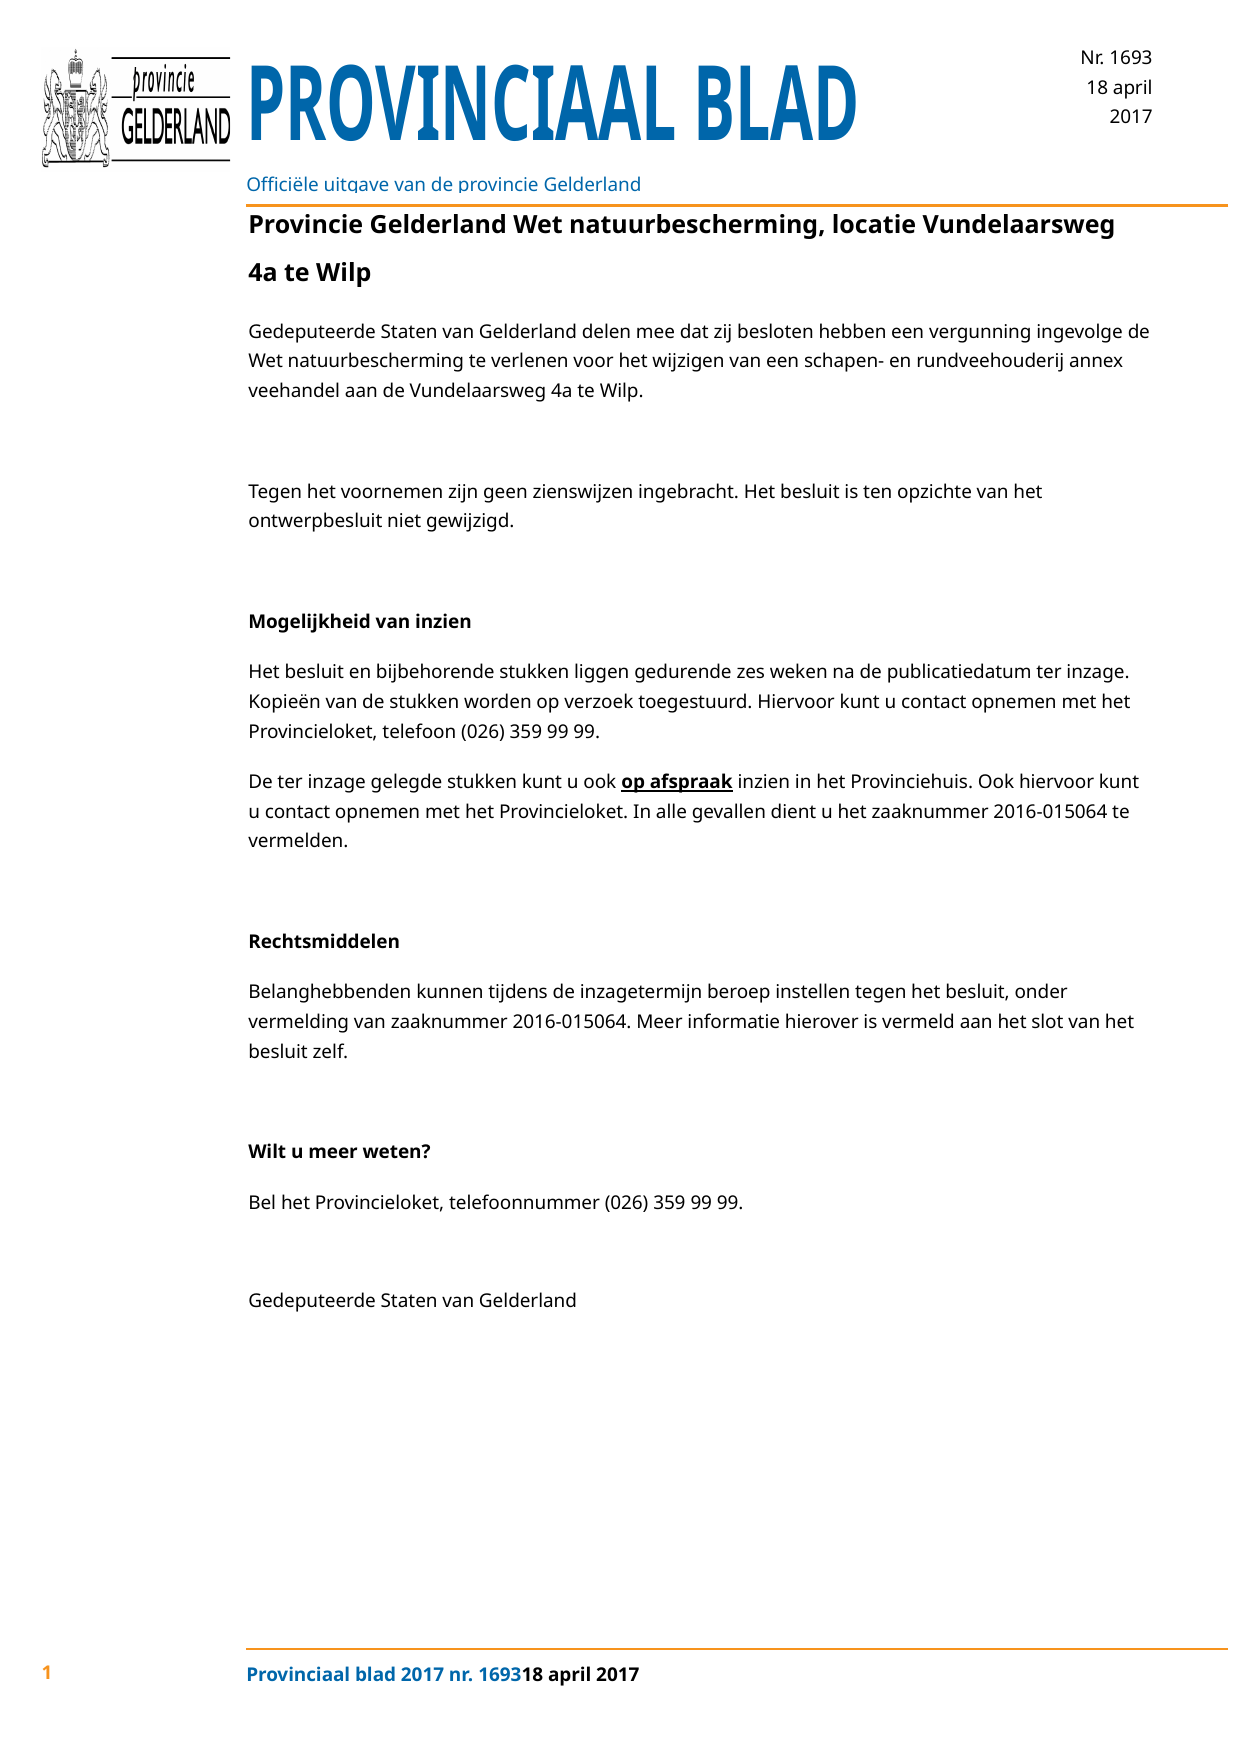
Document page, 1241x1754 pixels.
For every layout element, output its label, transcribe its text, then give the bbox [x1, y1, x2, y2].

picture [41, 47, 231, 172]
text Gedeputeerde Staten van Gelderland [248, 1287, 1152, 1313]
text Het besluit en bijbehorende stukken liggen gedurende zes weken na de publicatiedatum ter inzage. Kopieën van de stukken worden op verzoek toegestuurd. Hiervoor kunt u contact opnemen met het Provincieloket, telefoon (026) 359 99 99. [248, 659, 1152, 744]
text Gedeputeerde Staten van Gelderland delen mee dat zij besloten hebben een vergunning ingevolge de Wet natuurbescherming te verlenen voor het wijzigen van een schapen- en rundveehouderij annex veehandel aan de Vundelaarsweg 4a te Wilp. [248, 318, 1152, 403]
text De ter inzage gelegde stukken kunt u ook op afspraak inzien in het Provinciehuis. Ook hiervoor kunt u contact opnemen met het Provincieloket. In alle gevallen dient u het zaaknummer 2016-015064 te vermelden. [248, 768, 1152, 853]
text Provincie Gelderland Wet natuurbescherming, locatie Vundelaarsweg 4a te Wilp [248, 207, 1152, 288]
text Rechtsmiddelen [248, 928, 1152, 954]
text Tegen het voornemen zijn geen zienswijzen ingebracht. Het besluit is ten opzichte van het ontwerpbesluit niet gewijzigd. [248, 478, 1152, 533]
text Mogelijkheid van inzien [248, 608, 1152, 634]
text Wilt u meer weten? [248, 1139, 1152, 1164]
text Belanghebbenden kunnen tijdens de inzagetermijn beroep instellen tegen het besluit, onder vermelding van zaaknummer 2016-015064. Meer informatie hierover is vermeld aan het slot van het besluit zelf. [248, 979, 1152, 1064]
text Bel het Provincieloket, telefoonnummer (026) 359 99 99. [248, 1189, 1152, 1215]
